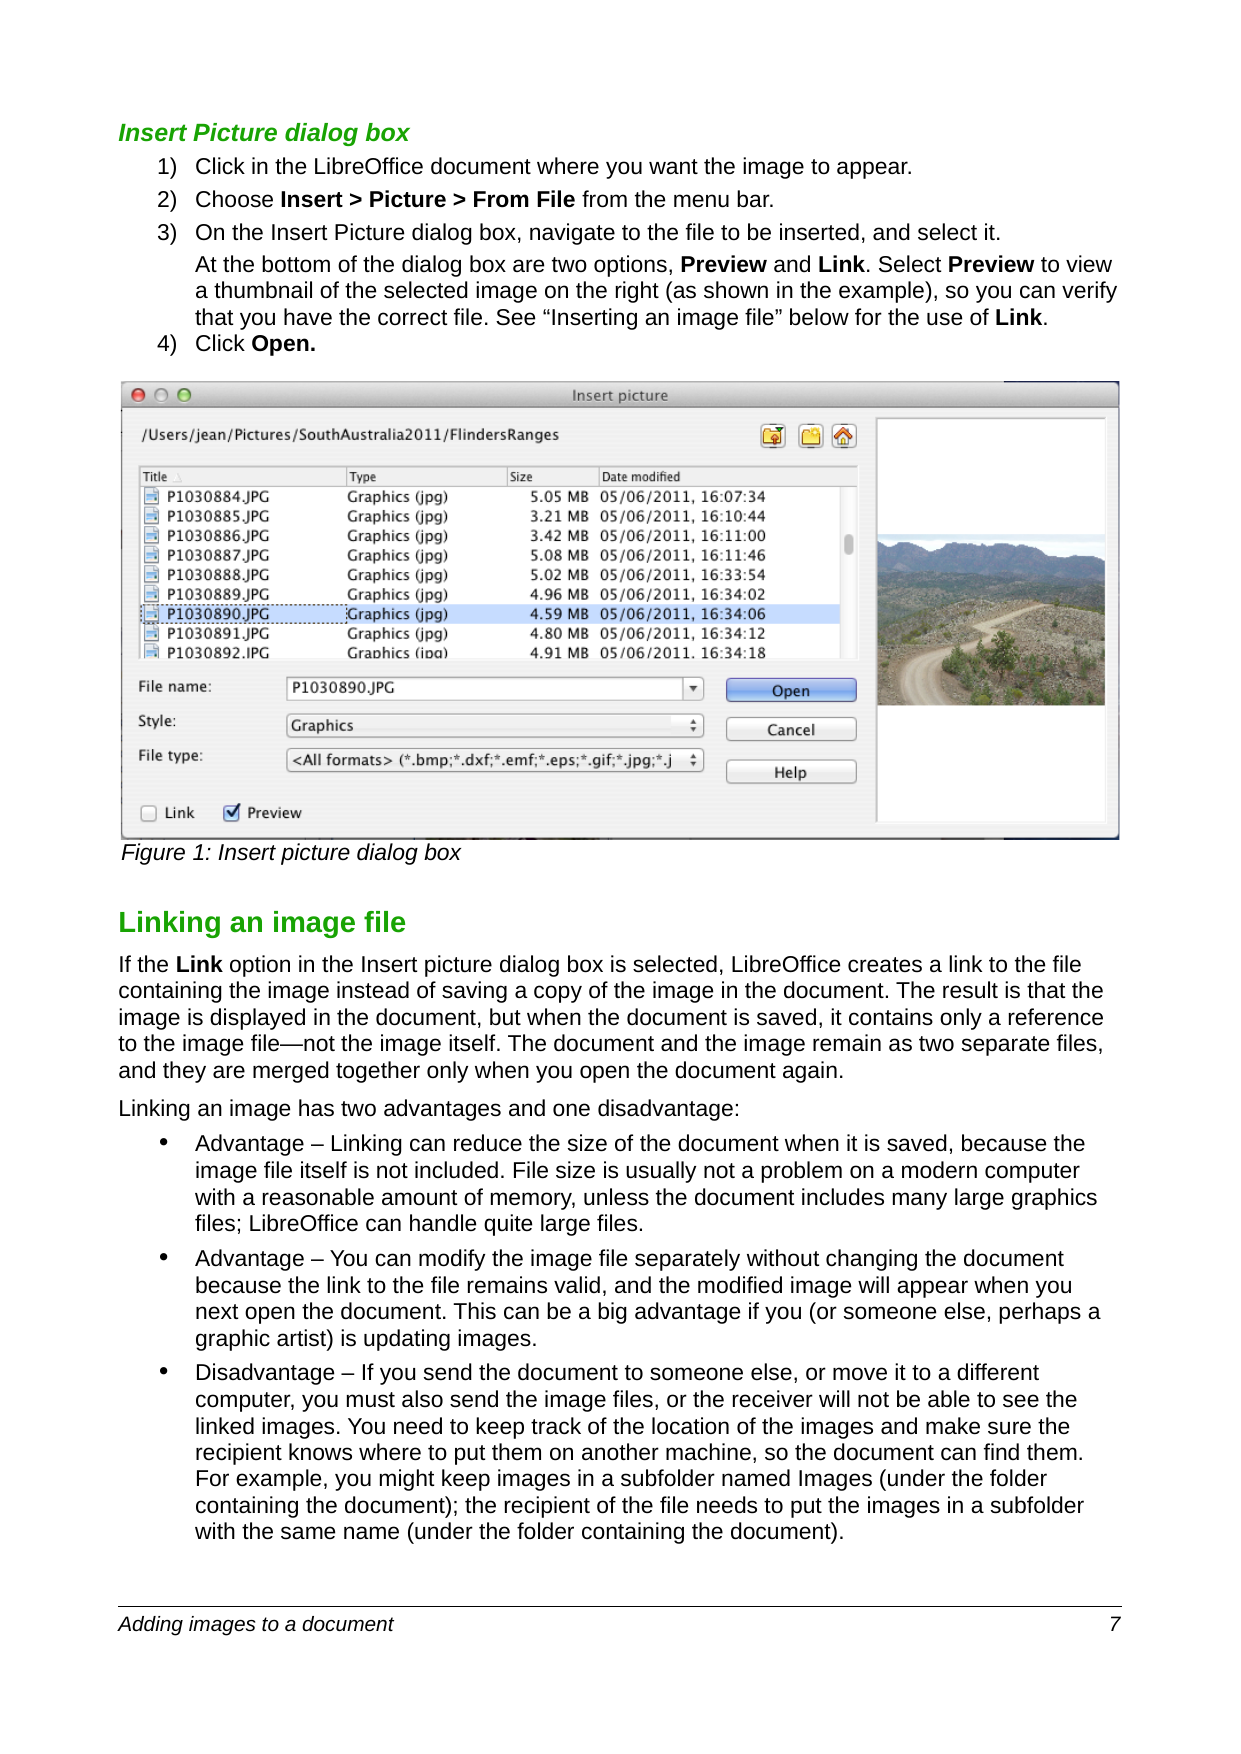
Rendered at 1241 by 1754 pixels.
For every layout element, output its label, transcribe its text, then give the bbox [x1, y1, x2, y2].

list Click Open. [177, 330, 1122, 357]
list Choose Insert > Picture > From File from the menu bar. [177, 186, 1122, 212]
list Disadvantage – If you send the document to someone else, or move it to a different computer, you must also send the image files, or the receiver will not be able to see the linked images. You need to keep track of the location of the images and make sure the recipient knows where to put them on another machine, so the document can find them. For example, you might keep images in a subfolder named Images (under the folder containing the document); the recipient of the file needs to put the images in a subfolder with the same name (under the folder containing the document). [156, 1357, 1122, 1544]
text If the Link option in the Insert picture dialog box is selected, LibreOffice creates a link to the file containing the image instead of saving a copy of the image in the document. The result is that the image is displayed in the document, but when the document is saved, it contains only a reference to the image file—not the image itself. The document and the image remain as two separate files, and they are merged together only when you open the document again. [118, 951, 1122, 1083]
text Figure 1: Insert picture dialog box [121, 840, 1119, 866]
list Advantage – Linking can reduce the size of the document when it is saved, because the image file itself is not included. File size is usually not a problem on a modern computer with a reasonable amount of memory, unless the document includes many large graphics files; LibreOffice can handle quite large files. [156, 1128, 1122, 1236]
list At the bottom of the dialog box are two options, Preview and Link. Select Preview to view a thumbnail of the selected image on the right (as shown in the example), so you can verify that you have the correct file. See “Inserting an image file” below for the use of Link. [195, 251, 1122, 330]
picture [120, 381, 1120, 840]
subtitle Linking an image file [118, 905, 1122, 939]
list On the Insert Picture dialog box, navigate to the file to be inserted, and select it. [177, 218, 1122, 245]
subtitle Insert Picture dialog box [118, 118, 1122, 147]
list Click in the LibreOffice document where you want the image to appear. [177, 153, 1122, 180]
list Advantage – You can modify the image file separately without changing the document because the link to the file remains valid, and the modified image will appear when you next open the document. This can be a big advantage if you (or someone else, perhaps a graphic artist) is updating images. [156, 1243, 1122, 1351]
list Linking an image has two advantages and one disadvantage: [118, 1095, 1122, 1122]
